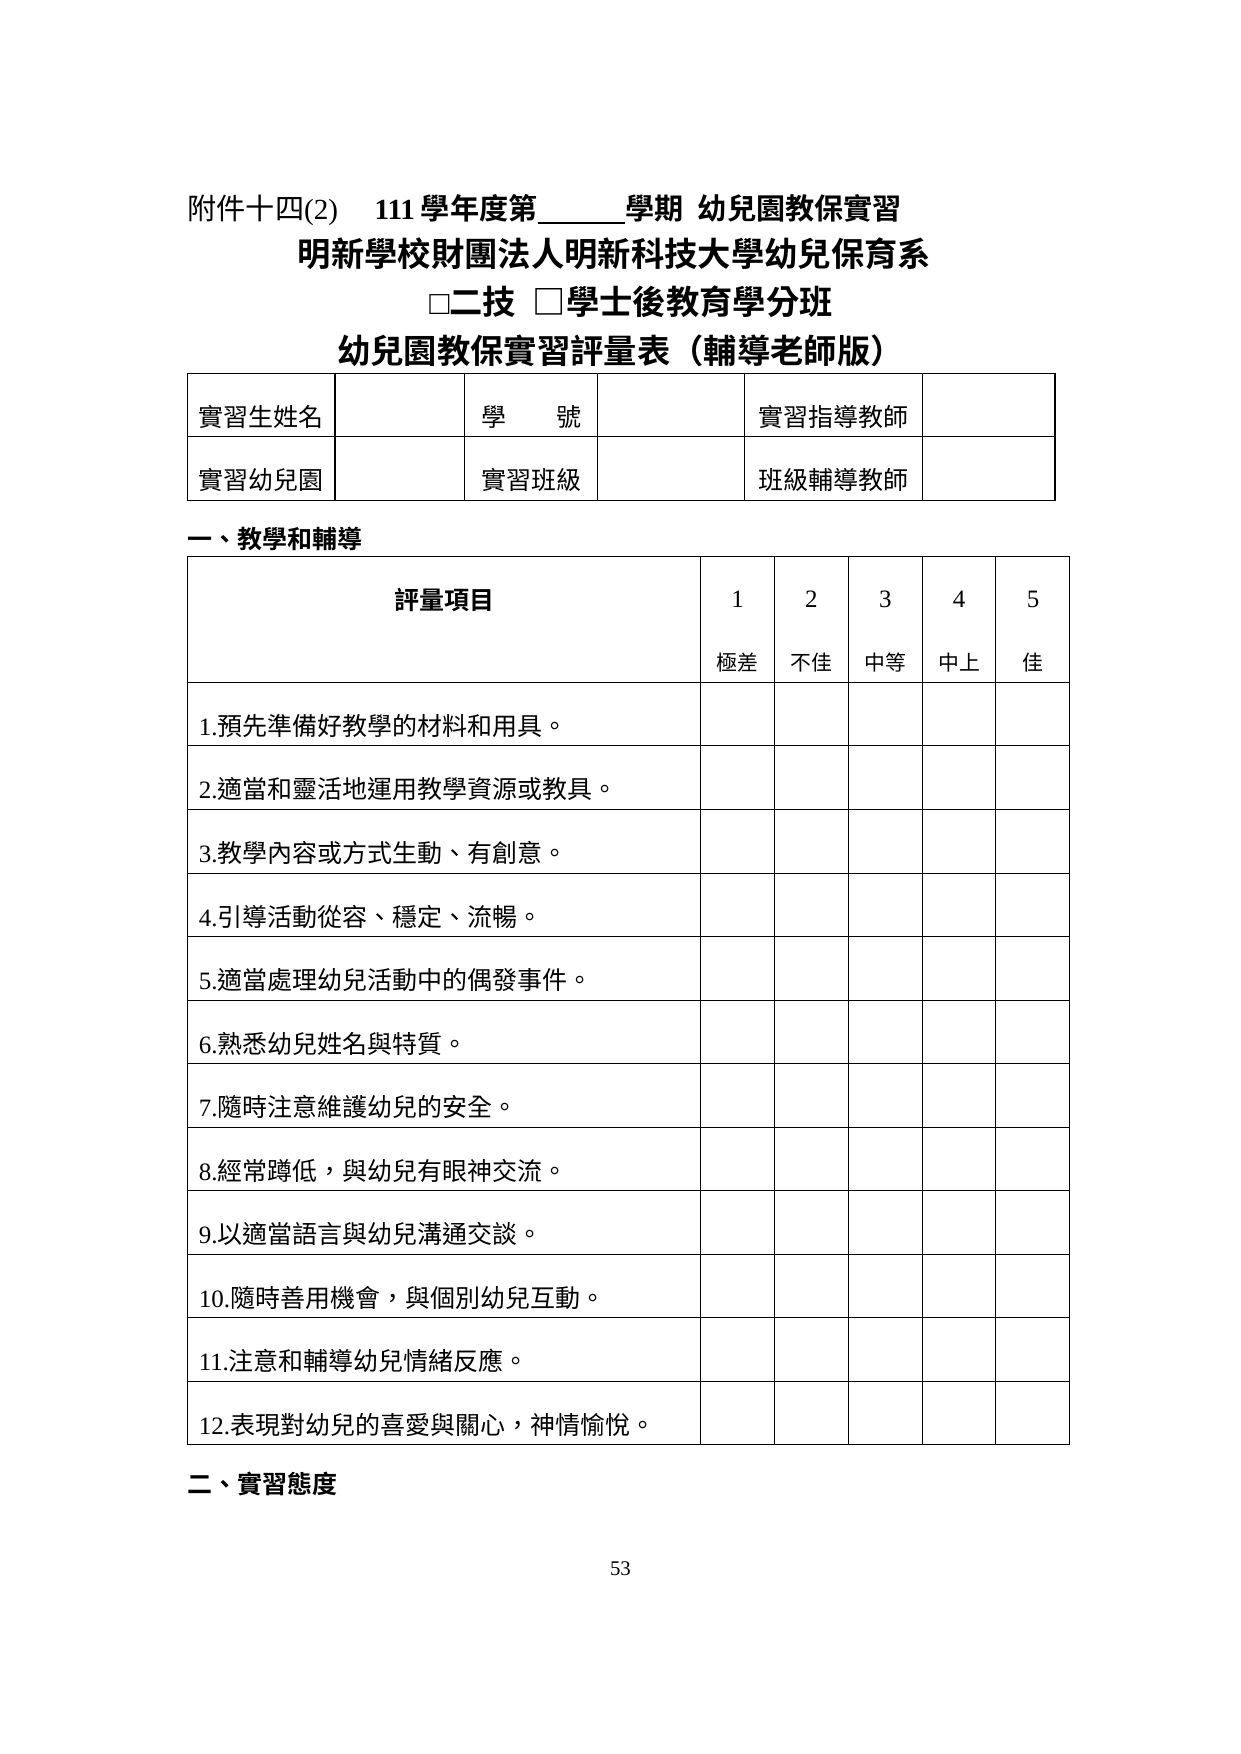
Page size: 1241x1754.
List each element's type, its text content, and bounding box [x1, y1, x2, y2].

table_cell [336, 437, 464, 500]
table_cell [775, 1318, 848, 1381]
table_cell [923, 746, 995, 809]
table_cell [849, 810, 922, 872]
table_cell 1.預先準備好教學的材料和用具。 [188, 683, 700, 745]
table_cell [923, 1191, 995, 1254]
table_cell [775, 1064, 848, 1127]
table_cell 班級輔導教師 [745, 437, 922, 500]
table_header 2 不佳 [775, 557, 848, 682]
table_cell 實習幼兒園 [188, 437, 334, 500]
table_cell [701, 683, 774, 745]
table_cell [701, 937, 774, 999]
table_cell [701, 1064, 774, 1127]
table_cell [923, 1382, 995, 1444]
table_cell [923, 1255, 995, 1317]
table_cell [849, 1128, 922, 1190]
text 一、教學和輔導 [187, 519, 1053, 556]
table_cell [923, 437, 1054, 500]
table_cell [849, 1064, 922, 1127]
table_cell [701, 746, 774, 809]
table_cell [849, 874, 922, 936]
table_cell [996, 1191, 1069, 1254]
table_cell [996, 683, 1069, 745]
table_header [336, 374, 464, 436]
table_header 實習生姓名 [188, 374, 334, 436]
table_cell [996, 1064, 1069, 1127]
text 幼兒園教保實習評量表（輔導老師版） [187, 324, 1053, 373]
table_cell [701, 1318, 774, 1381]
table_cell 11.注意和輔導幼兒情緒反應。 [188, 1318, 700, 1381]
table_cell [996, 810, 1069, 872]
table_cell 7.隨時注意維護幼兒的安全。 [188, 1064, 700, 1127]
table_cell [923, 1128, 995, 1190]
table_cell 6.熟悉幼兒姓名與特質。 [188, 1001, 700, 1063]
table_cell [923, 1001, 995, 1063]
table_cell [849, 1382, 922, 1444]
table_cell 5.適當處理幼兒活動中的偶發事件。 [188, 937, 700, 999]
table_cell [775, 683, 848, 745]
table_header 評量項目 [188, 557, 700, 682]
table_cell [775, 937, 848, 999]
table_header 1 極差 [701, 557, 774, 682]
table_cell [923, 1064, 995, 1127]
table_cell [996, 1318, 1069, 1381]
table_cell [996, 1382, 1069, 1444]
table_header 5 佳 [996, 557, 1069, 682]
table_cell [598, 437, 744, 500]
table_cell [996, 1128, 1069, 1190]
table_cell [701, 1128, 774, 1190]
table_cell [923, 937, 995, 999]
table_cell [701, 810, 774, 872]
table_header [923, 374, 1054, 436]
table_cell 8.經常蹲低，與幼兒有眼神交流。 [188, 1128, 700, 1190]
table_cell [701, 1382, 774, 1444]
table_cell [849, 683, 922, 745]
table_cell [923, 1318, 995, 1381]
table_cell [923, 810, 995, 872]
table_cell 9.以適當語言與幼兒溝通交談。 [188, 1191, 700, 1254]
table_header 3 中等 [849, 557, 922, 682]
table_cell [775, 1255, 848, 1317]
table_cell 2.適當和靈活地運用教學資源或教具。 [188, 746, 700, 809]
table_header 學 號 [465, 374, 597, 436]
table_cell [775, 1382, 848, 1444]
table_header 4 中上 [923, 557, 995, 682]
table_cell [996, 1001, 1069, 1063]
table_cell [996, 1255, 1069, 1317]
table_cell [775, 810, 848, 872]
table_cell [775, 874, 848, 936]
text □二技 □學士後教育學分班 [187, 276, 1074, 324]
table_header [598, 374, 744, 436]
text 附件十四(2) 111學年度第 學期 幼兒園教保實習 [187, 165, 1074, 228]
table_cell [923, 683, 995, 745]
table_cell [923, 874, 995, 936]
table_cell [775, 1128, 848, 1190]
table_cell [849, 937, 922, 999]
table_header 實習指導教師 [745, 374, 922, 436]
table_cell [701, 874, 774, 936]
table_cell [775, 1191, 848, 1254]
table_cell [849, 1255, 922, 1317]
table_cell [849, 1001, 922, 1063]
table_cell 10.隨時善用機會，與個別幼兒互動。 [188, 1255, 700, 1317]
table_cell [701, 1255, 774, 1317]
table_cell 12.表現對幼兒的喜愛與關心，神情愉悅。 [188, 1382, 700, 1444]
table_cell [775, 1001, 848, 1063]
table_cell [849, 746, 922, 809]
table_cell 3.教學內容或方式生動、有創意。 [188, 810, 700, 872]
table_cell [775, 746, 848, 809]
table_cell [996, 746, 1069, 809]
table_cell [849, 1318, 922, 1381]
table_cell [996, 937, 1069, 999]
table_cell 實習班級 [465, 437, 597, 500]
table_cell 4.引導活動從容、穩定、流暢。 [188, 874, 700, 936]
text 明新學校財團法人明新科技大學幼兒保育系 [187, 228, 1074, 276]
table_cell [849, 1191, 922, 1254]
table_cell [701, 1001, 774, 1063]
table_cell [701, 1191, 774, 1254]
text 二、實習態度 [187, 1464, 1053, 1500]
table_cell [996, 874, 1069, 936]
